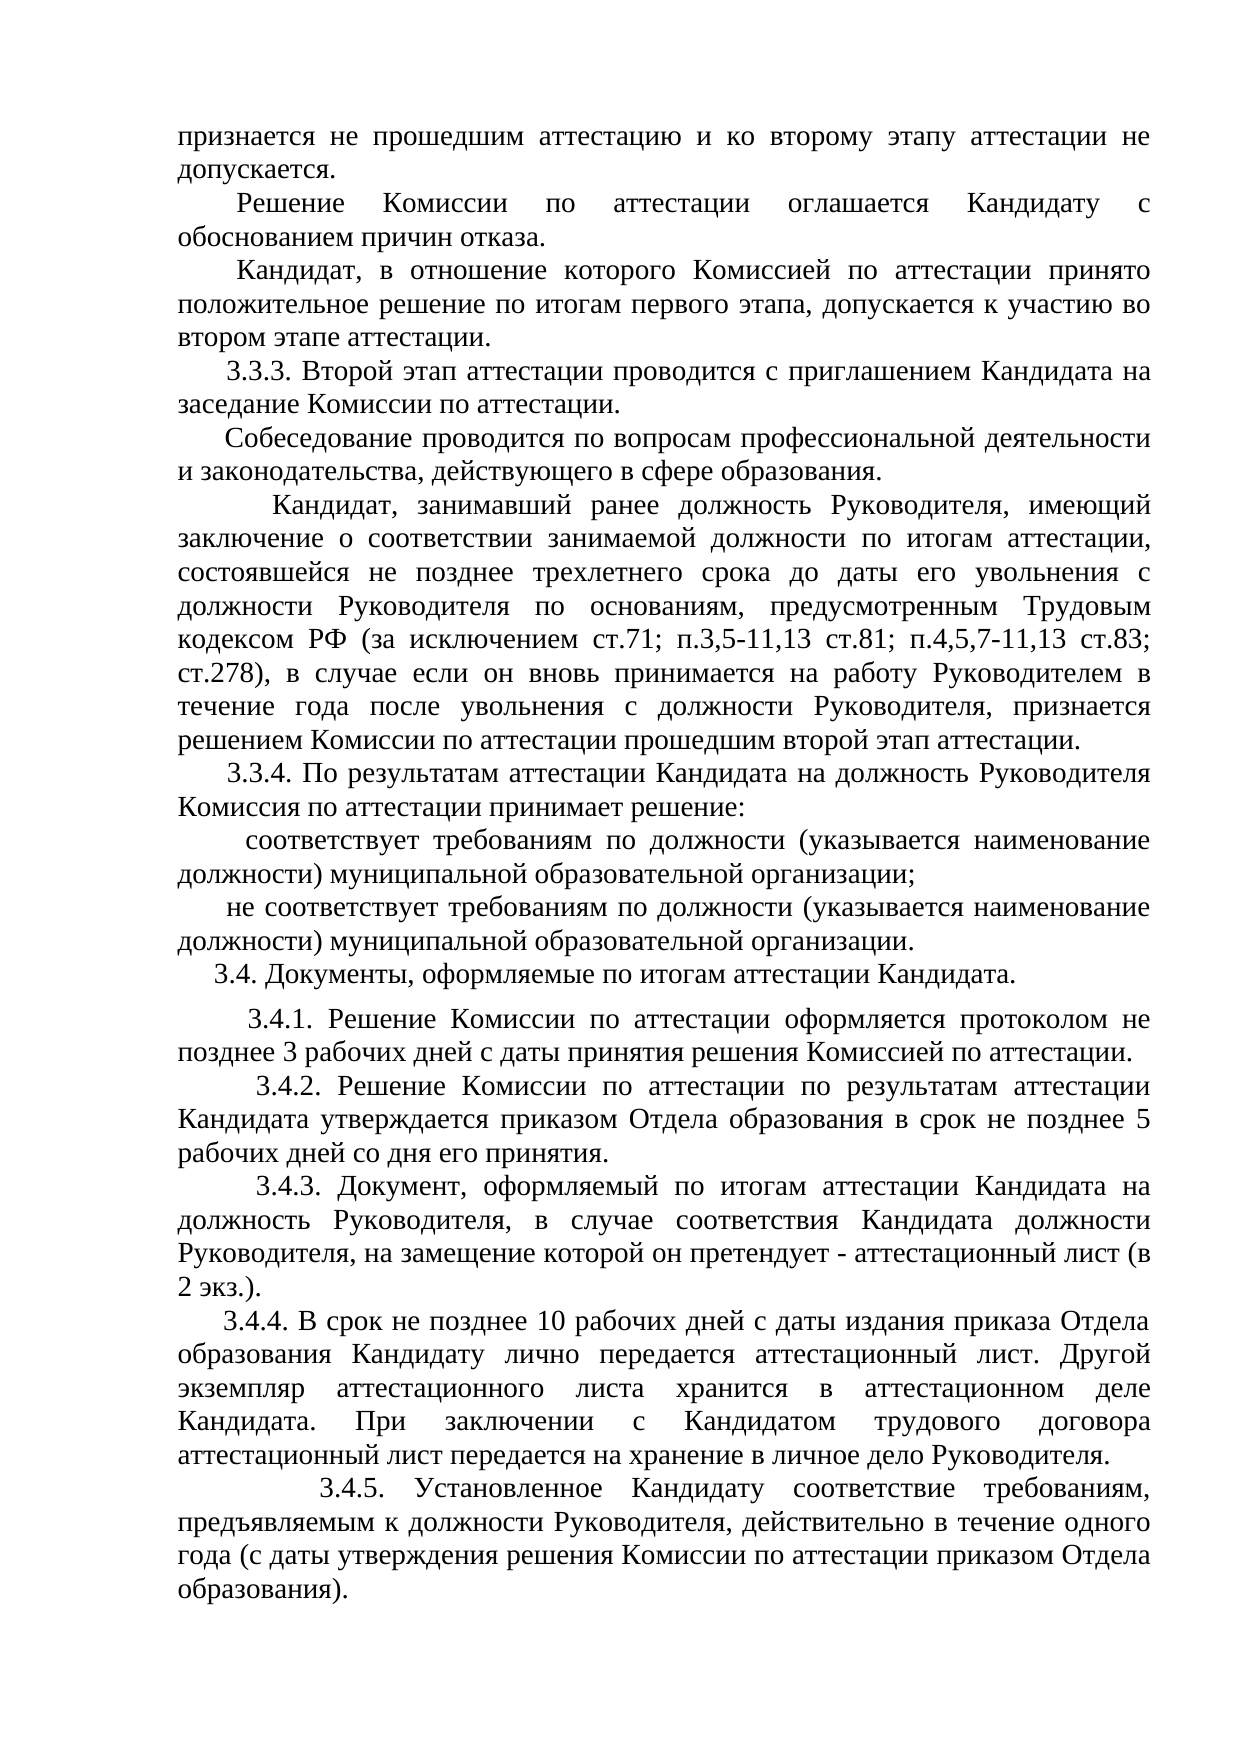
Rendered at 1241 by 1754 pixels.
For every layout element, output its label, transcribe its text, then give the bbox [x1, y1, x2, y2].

text признается не прошедшим аттестацию и ко второму этапу аттестации не допускается. [177, 118, 1152, 185]
text 3.3.4. По результатам аттестации Кандидата на должность Руководителя Комиссия по аттестации принимает решение: [177, 755, 1152, 822]
text Решение Комиссии по аттестации оглашается Кандидату с обоснованием причин отказа. [177, 185, 1152, 252]
text 3.4.3. Документ, оформляемый по итогам аттестации Кандидата на должность Руководителя, в случае соответствия Кандидата должности Руководителя, на замещение которой он претендует - аттестационный лист (в 2 экз.). [177, 1168, 1152, 1303]
text соответствует требованиям по должности (указывается наименование должности) муниципальной образовательной организации; [177, 822, 1152, 889]
text Собеседование проводится по вопросам профессиональной деятельности и законодательства, действующего в сфере образования. [177, 420, 1152, 487]
text 3.4.4. В срок не позднее 10 рабочих дней с даты издания приказа Отдела образования Кандидату лично передается аттестационный лист. Другой экземпляр аттестационного листа хранится в аттестационном деле Кандидата. При заключении с Кандидатом трудового договора аттестационный лист передается на хранение в личное дело Руководителя. [177, 1303, 1152, 1470]
text 3.4.1. Решение Комиссии по аттестации оформляется протоколом не позднее 3 рабочих дней с даты принятия решения Комиссией по аттестации. [177, 1001, 1152, 1068]
text 3.4.2. Решение Комиссии по аттестации по результатам аттестации Кандидата утверждается приказом Отдела образования в срок не позднее 5 рабочих дней со дня его принятия. [177, 1068, 1152, 1168]
text 3.3.3. Второй этап аттестации проводится с приглашением Кандидата на заседание Комиссии по аттестации. [177, 353, 1152, 420]
text 3.4.5. Установленное Кандидату соответствие требованиям, предъявляемым к должности Руководителя, действительно в течение одного года (с даты утверждения решения Комиссии по аттестации приказом Отдела образования). [177, 1470, 1152, 1604]
text 3.4. Документы, оформляемые по итогам аттестации Кандидата. [177, 957, 1152, 990]
text Кандидат, занимавший ранее должность Руководителя, имеющий заключение о соответствии занимаемой должности по итогам аттестации, состоявшейся не позднее трехлетнего срока до даты его увольнения с должности Руководителя по основаниям, предусмотренным Трудовым кодексом РФ (за исключением ст.71; п.3,5-11,13 ст.81; п.4,5,7-11,13 ст.83; ст.278), в случае если он вновь принимается на работу Руководителем в течение года после увольнения с должности Руководителя, признается решением Комиссии по аттестации прошедшим второй этап аттестации. [177, 487, 1152, 755]
text Кандидат, в отношение которого Комиссией по аттестации принято положительное решение по итогам первого этапа, допускается к участию во втором этапе аттестации. [177, 252, 1152, 353]
text не соответствует требованиям по должности (указывается наименование должности) муниципальной образовательной организации. [177, 889, 1152, 957]
